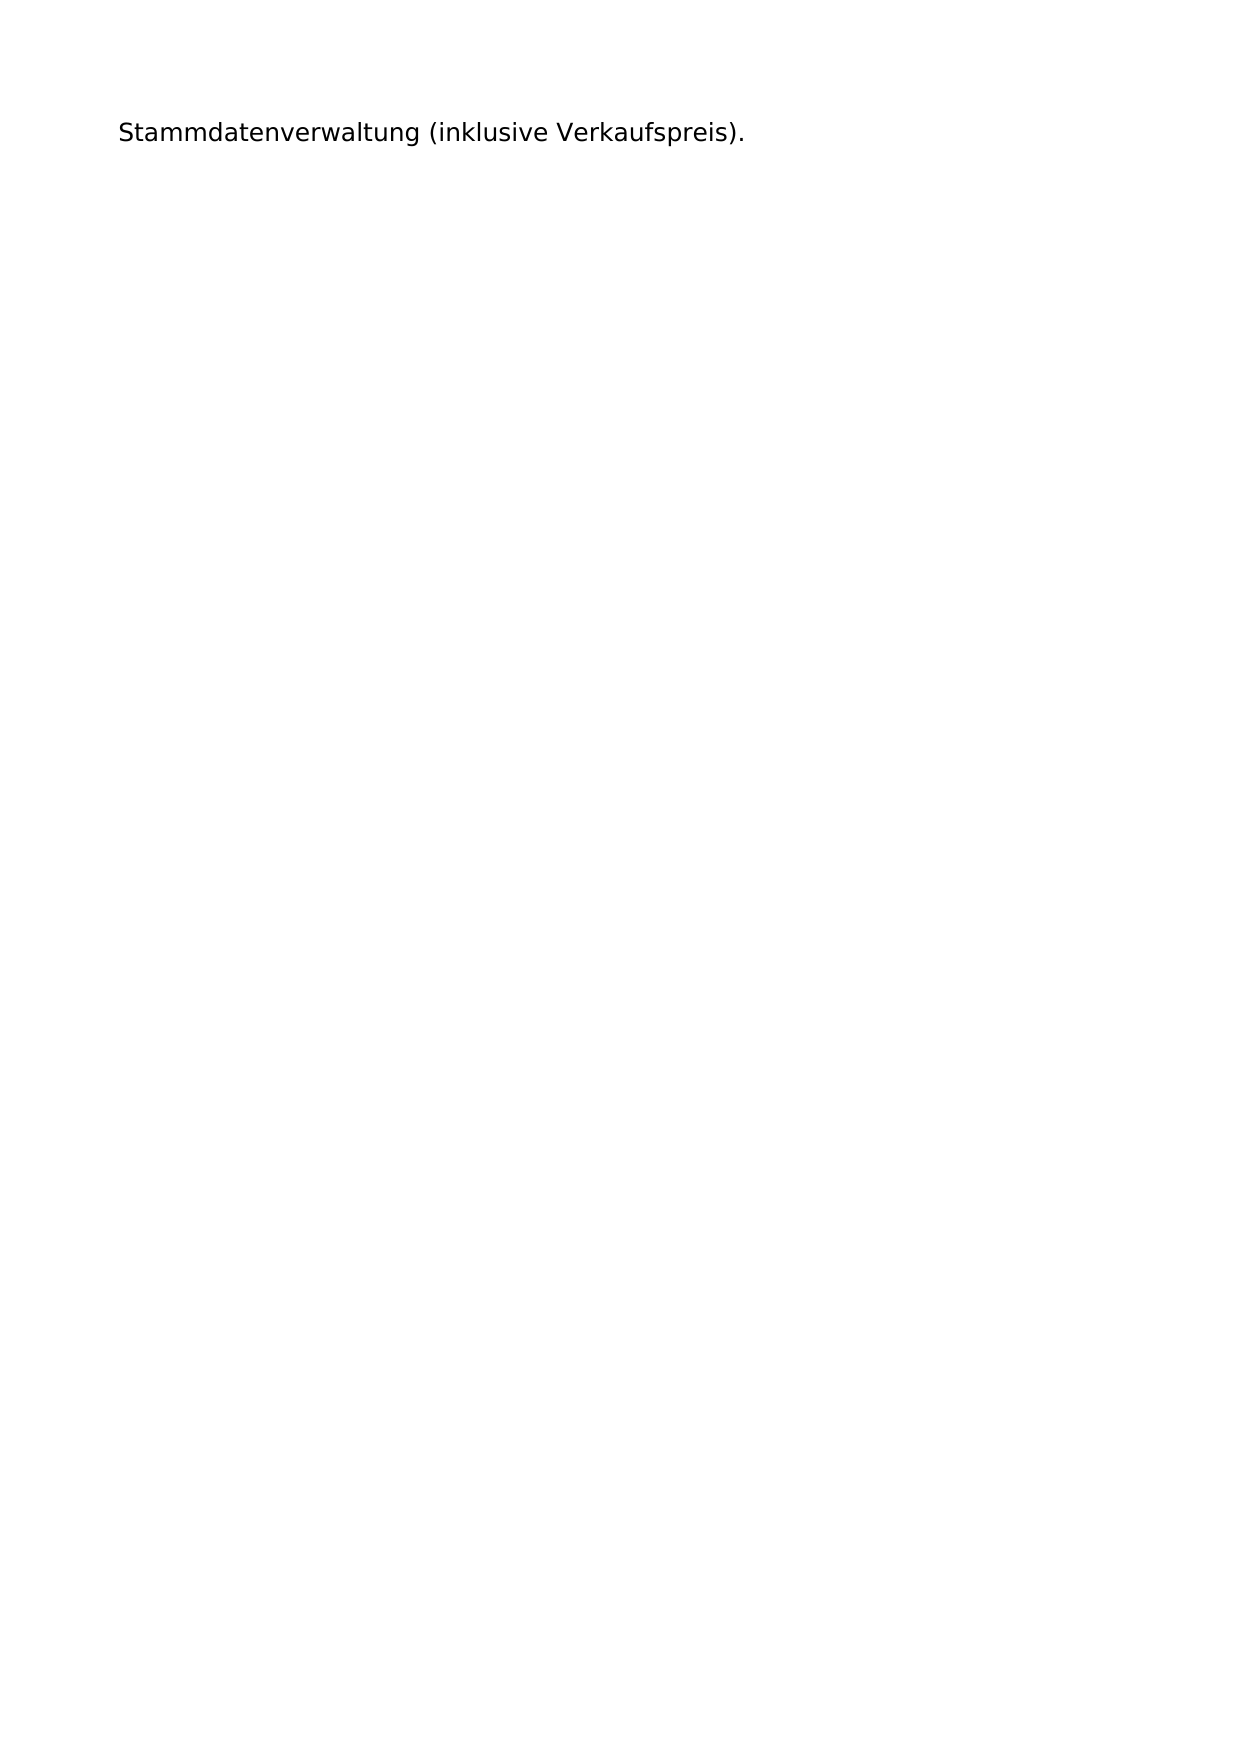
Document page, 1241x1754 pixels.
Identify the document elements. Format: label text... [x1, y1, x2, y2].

text Stammdatenverwaltung (inklusive Verkaufspreis). [118, 118, 1122, 147]
